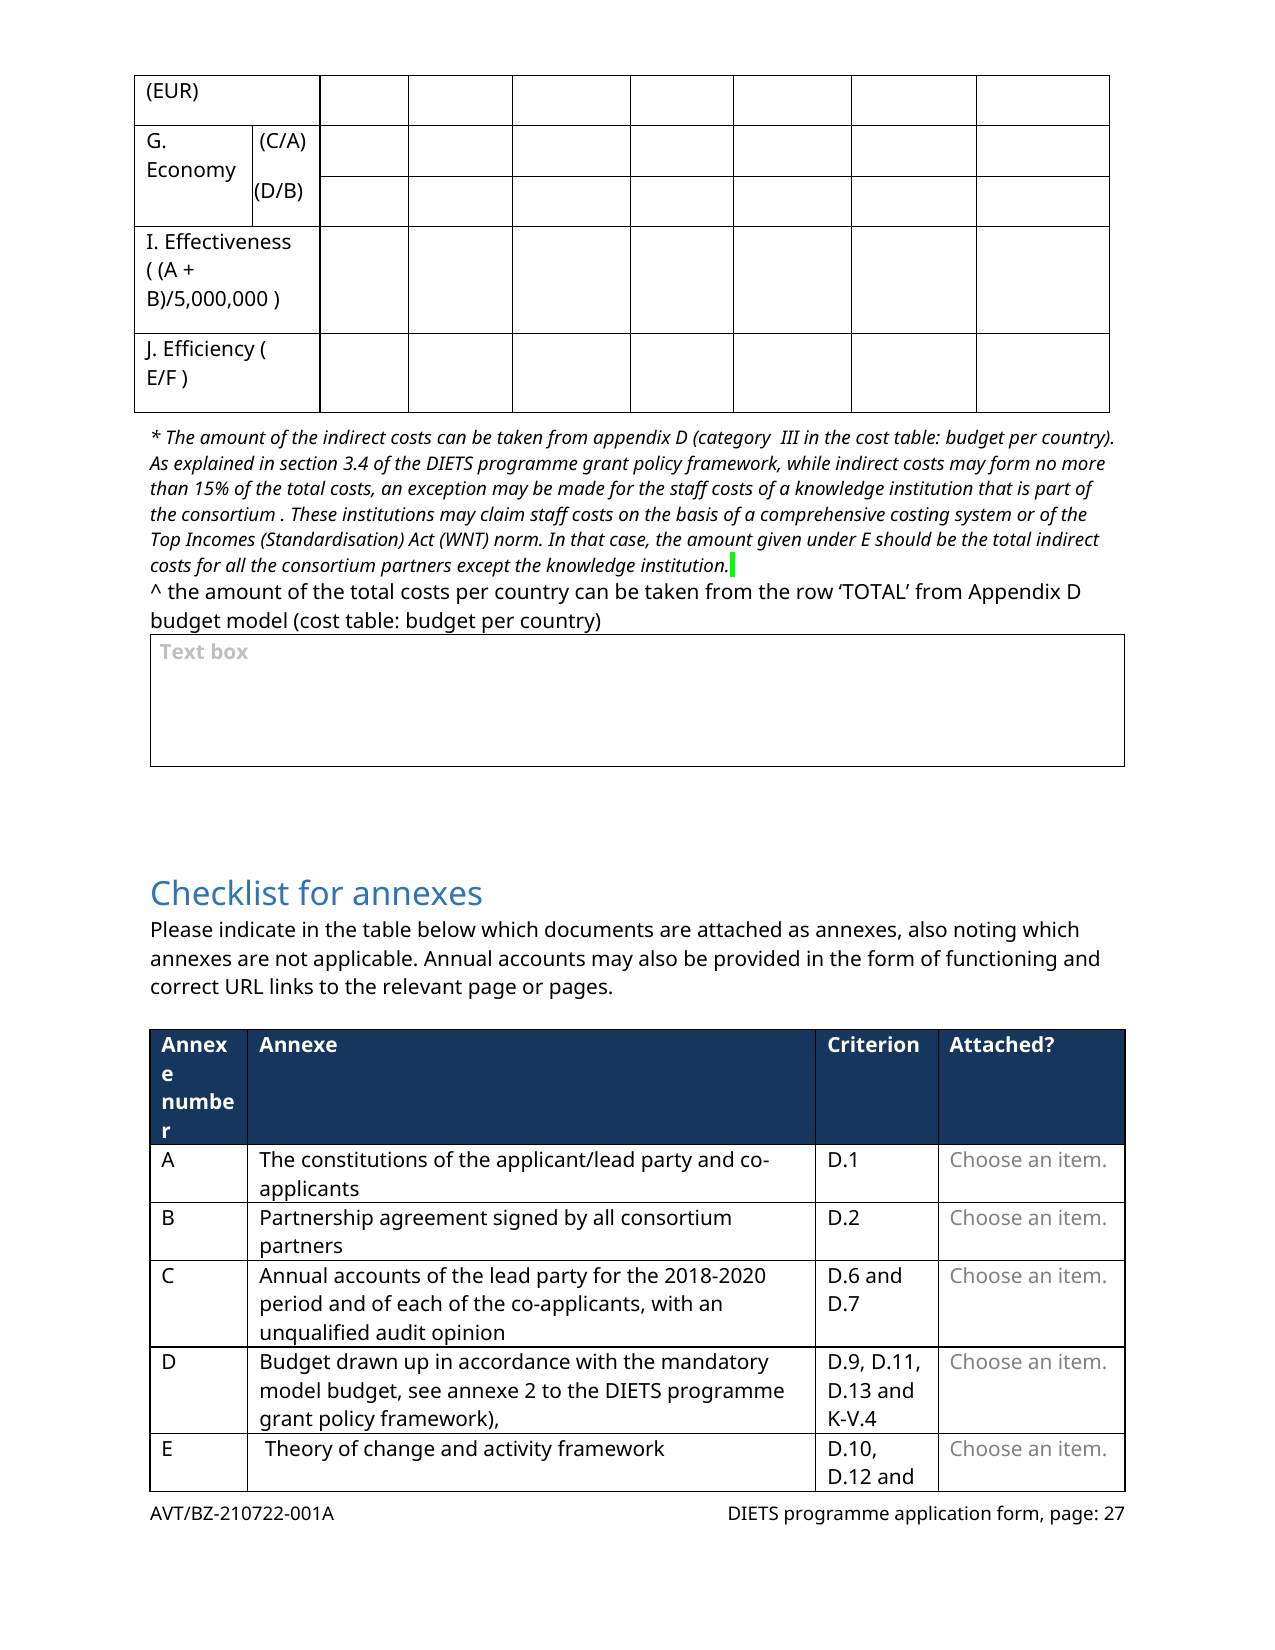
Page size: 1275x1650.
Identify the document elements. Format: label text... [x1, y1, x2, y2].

table_cell B [151, 1203, 247, 1260]
table_header Attached? [939, 1030, 1124, 1144]
table_cell Choose an item. [939, 1261, 1124, 1346]
table_cell (C/A) [253, 126, 319, 176]
table_cell [852, 177, 976, 226]
table_cell [734, 334, 851, 412]
table_cell Partnership agreement signed by all consortium partners [248, 1203, 815, 1260]
table_cell [734, 177, 851, 226]
table_cell [409, 334, 512, 412]
text * The amount of the indirect costs can be taken from appendix D (category III in the cost table: budget per country). As explained in section 3.4 of the DIETS programme grant policy framework, while indirect costs may form no more than 15% of the total costs, an exception may be made for the staff costs of a knowledge institution that is part of the consortium . These institutions may claim staff costs on the basis of a comprehensive costing system or of the Top Incomes (Standardisation) Act (WNT) norm. In that case, the amount given under E should be the total indirect costs for all the consortium partners except the knowledge institution. [150, 424, 1125, 577]
table_cell [852, 334, 976, 412]
table_cell Choose an item. [939, 1145, 1124, 1202]
table_cell [631, 177, 733, 226]
table_cell [513, 126, 630, 176]
table_cell [631, 76, 733, 125]
table_cell [513, 227, 630, 333]
table_cell [409, 126, 512, 176]
table_cell [321, 76, 408, 125]
table_cell (EUR) [135, 76, 319, 125]
table_cell [977, 126, 1109, 176]
table_cell [321, 334, 408, 412]
table_cell [321, 177, 408, 226]
table_cell [734, 227, 851, 333]
text ^ the amount of the total costs per country can be taken from the row ‘TOTAL’ from Appendix D budget model (cost table: budget per country) [150, 577, 1125, 634]
table_cell [631, 227, 733, 333]
table_cell D.2 [816, 1203, 938, 1260]
table_cell A [151, 1145, 247, 1202]
table_cell Annual accounts of the lead party for the 2018-2020 period and of each of the co-applicants, with an unqualified audit opinion [248, 1261, 815, 1346]
table_cell Choose an item. [939, 1348, 1124, 1433]
table_header Annexe number [151, 1030, 247, 1144]
table_cell [977, 177, 1109, 226]
table_cell D.1 [816, 1145, 938, 1202]
table_cell [513, 334, 630, 412]
table_cell [321, 227, 408, 333]
table_cell The constitutions of the applicant/lead party and co-applicants [248, 1145, 815, 1202]
table_cell [852, 227, 976, 333]
subtitle Checklist for annexes [150, 870, 1125, 916]
table_cell D.9, D.11, D.13 and K-V.4 [816, 1348, 938, 1433]
table_cell C [151, 1261, 247, 1346]
table_cell Theory of change and activity framework [248, 1434, 815, 1491]
table_cell [852, 126, 976, 176]
table_cell I. Effectiveness ( (A + B)/5,000,000 ) [135, 227, 319, 333]
table_cell D [151, 1348, 247, 1433]
table_cell [409, 76, 512, 125]
table_cell [631, 126, 733, 176]
table_cell (D/B) [253, 176, 319, 226]
table_cell Choose an item. [939, 1203, 1124, 1260]
table_cell [513, 76, 630, 125]
table_cell [977, 76, 1109, 125]
table_cell [409, 227, 512, 333]
table_cell J. Efficiency ( E/F ) [135, 334, 319, 412]
text Text box [151, 635, 1124, 666]
table_cell Budget drawn up in accordance with the mandatory model budget, see annexe 2 to the DIETS programme grant policy framework), [248, 1348, 815, 1433]
table_cell [513, 177, 630, 226]
text Please indicate in the table below which documents are attached as annexes, also noting which annexes are not applicable. Annual accounts may also be provided in the form of functioning and correct URL links to the relevant page or pages. [150, 916, 1125, 1001]
table_cell Choose an item. [939, 1434, 1124, 1491]
table_cell [852, 76, 976, 125]
table_cell [977, 227, 1109, 333]
table_cell [631, 334, 733, 412]
table_cell D.10, D.12 and [816, 1434, 938, 1491]
table_cell [977, 334, 1109, 412]
table_cell [321, 126, 408, 176]
table_cell E [151, 1434, 247, 1491]
table_header Annexe [248, 1030, 815, 1144]
table_cell [734, 126, 851, 176]
table_cell G. Economy [135, 126, 252, 226]
table_cell [734, 76, 851, 125]
table_cell D.6 and D.7 [816, 1261, 938, 1346]
table_header Criterion [816, 1030, 938, 1144]
table_cell [409, 177, 512, 226]
